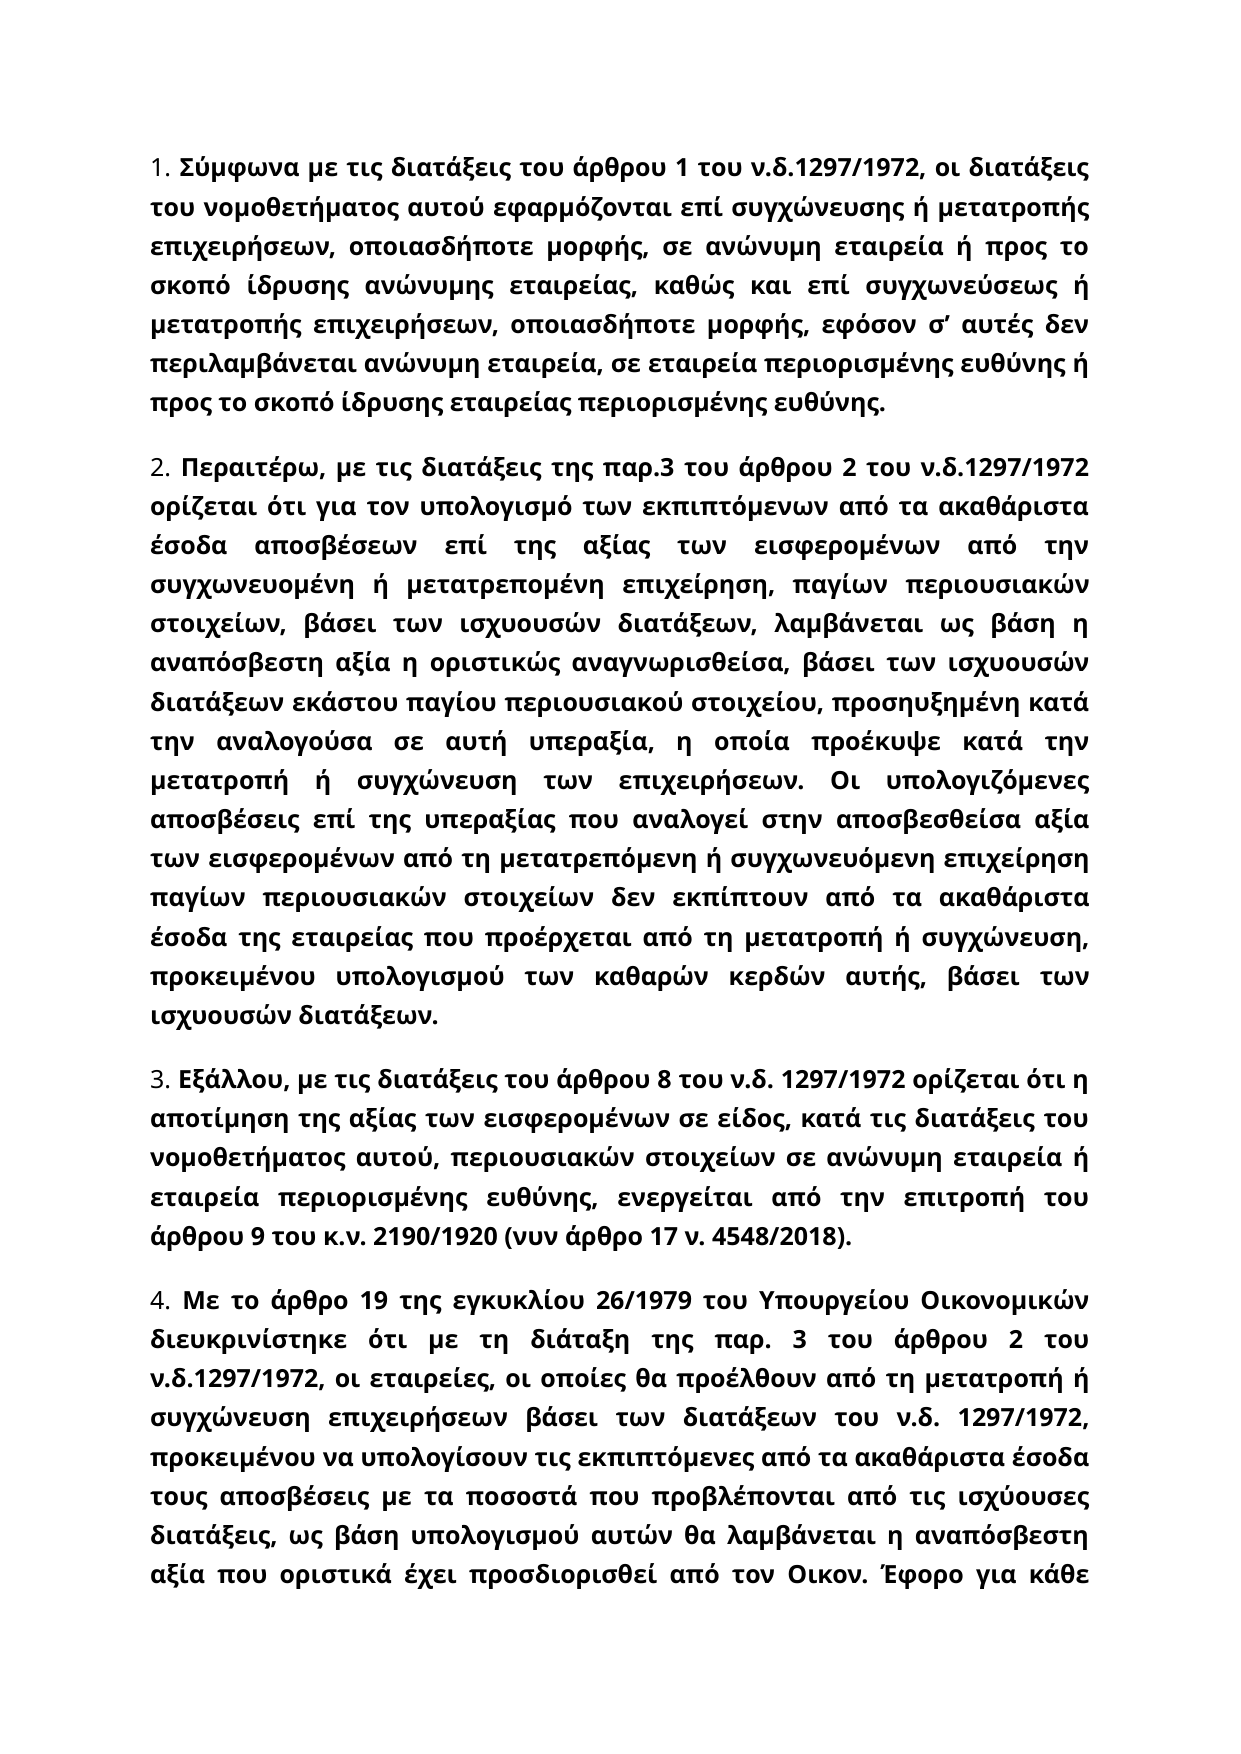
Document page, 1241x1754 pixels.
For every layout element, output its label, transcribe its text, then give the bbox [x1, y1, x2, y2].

text 3. Εξάλλου, με τις διατάξεις του άρθρου 8 του ν.δ. 1297/1972 ορίζεται ότι η αποτίμηση της αξίας των εισφερομένων σε είδος, κατά τις διατάξεις του νομοθετήματος αυτού, περιουσιακών στοιχείων σε ανώνυμη εταιρεία ή εταιρεία περιορισμένης ευθύνης, ενεργείται από την επιτροπή του άρθρου 9 του κ.ν. 2190/1920 (νυν άρθρο 17 ν. 4548/2018). [150, 1062, 1090, 1252]
text 4. Με το άρθρο 19 της εγκυκλίου 26/1979 του Υπουργείου Οικονομικών διευκρινίστηκε ότι με τη διάταξη της παρ. 3 του άρθρου 2 του ν.δ.1297/1972, οι εταιρείες, οι οποίες θα προέλθουν από τη μετατροπή ή συγχώνευση επιχειρήσεων βάσει των διατάξεων του ν.δ. 1297/1972, προκειμένου να υπολογίσουν τις εκπιπτόμενες από τα ακαθάριστα έσοδα τους αποσβέσεις με τα ποσοστά που προβλέπονται από τις ισχύουσες διατάξεις, ως βάση υπολογισμού αυτών θα λαμβάνεται η αναπόσβεστη αξία που οριστικά έχει προσδιορισθεί από τον Οικον. Έφορο για κάθε [150, 1282, 1090, 1591]
text 1. Σύμφωνα με τις διατάξεις του άρθρου 1 του ν.δ.1297/1972, οι διατάξεις του νομοθετήματος αυτού εφαρμόζονται επί συγχώνευσης ή μετατροπής επιχειρήσεων, οποιασδήποτε μορφής, σε ανώνυμη εταιρεία ή προς το σκοπό ίδρυσης ανώνυμης εταιρείας, καθώς και επί συγχωνεύσεως ή μετατροπής επιχειρήσεων, οποιασδήποτε μορφής, εφόσον σ’ αυτές δεν περιλαμβάνεται ανώνυμη εταιρεία, σε εταιρεία περιορισμένης ευθύνης ή προς το σκοπό ίδρυσης εταιρείας περιορισμένης ευθύνης. [150, 150, 1090, 419]
text 2. Περαιτέρω, με τις διατάξεις της παρ.3 του άρθρου 2 του ν.δ.1297/1972 ορίζεται ότι για τον υπολογισμό των εκπιπτόμενων από τα ακαθάριστα έσοδα αποσβέσεων επί της αξίας των εισφερομένων από την συγχωνευομένη ή μετατρεπομένη επιχείρηση, παγίων περιουσιακών στοιχείων, βάσει των ισχυουσών διατάξεων, λαμβάνεται ως βάση η αναπόσβεστη αξία η οριστικώς αναγνωρισθείσα, βάσει των ισχυουσών διατάξεων εκάστου παγίου περιουσιακού στοιχείου, προσηυξημένη κατά την αναλογούσα σε αυτή υπεραξία, η οποία προέκυψε κατά την μετατροπή ή συγχώνευση των επιχειρήσεων. Οι υπολογιζόμενες αποσβέσεις επί της υπεραξίας που αναλογεί στην αποσβεσθείσα αξία των εισφερομένων από τη μετατρεπόμενη ή συγχωνευόμενη επιχείρηση παγίων περιουσιακών στοιχείων δεν εκπίπτουν από τα ακαθάριστα έσοδα της εταιρείας που προέρχεται από τη μετατροπή ή συγχώνευση, προκειμένου υπολογισμού των καθαρών κερδών αυτής, βάσει των ισχυουσών διατάξεων. [150, 449, 1090, 1032]
